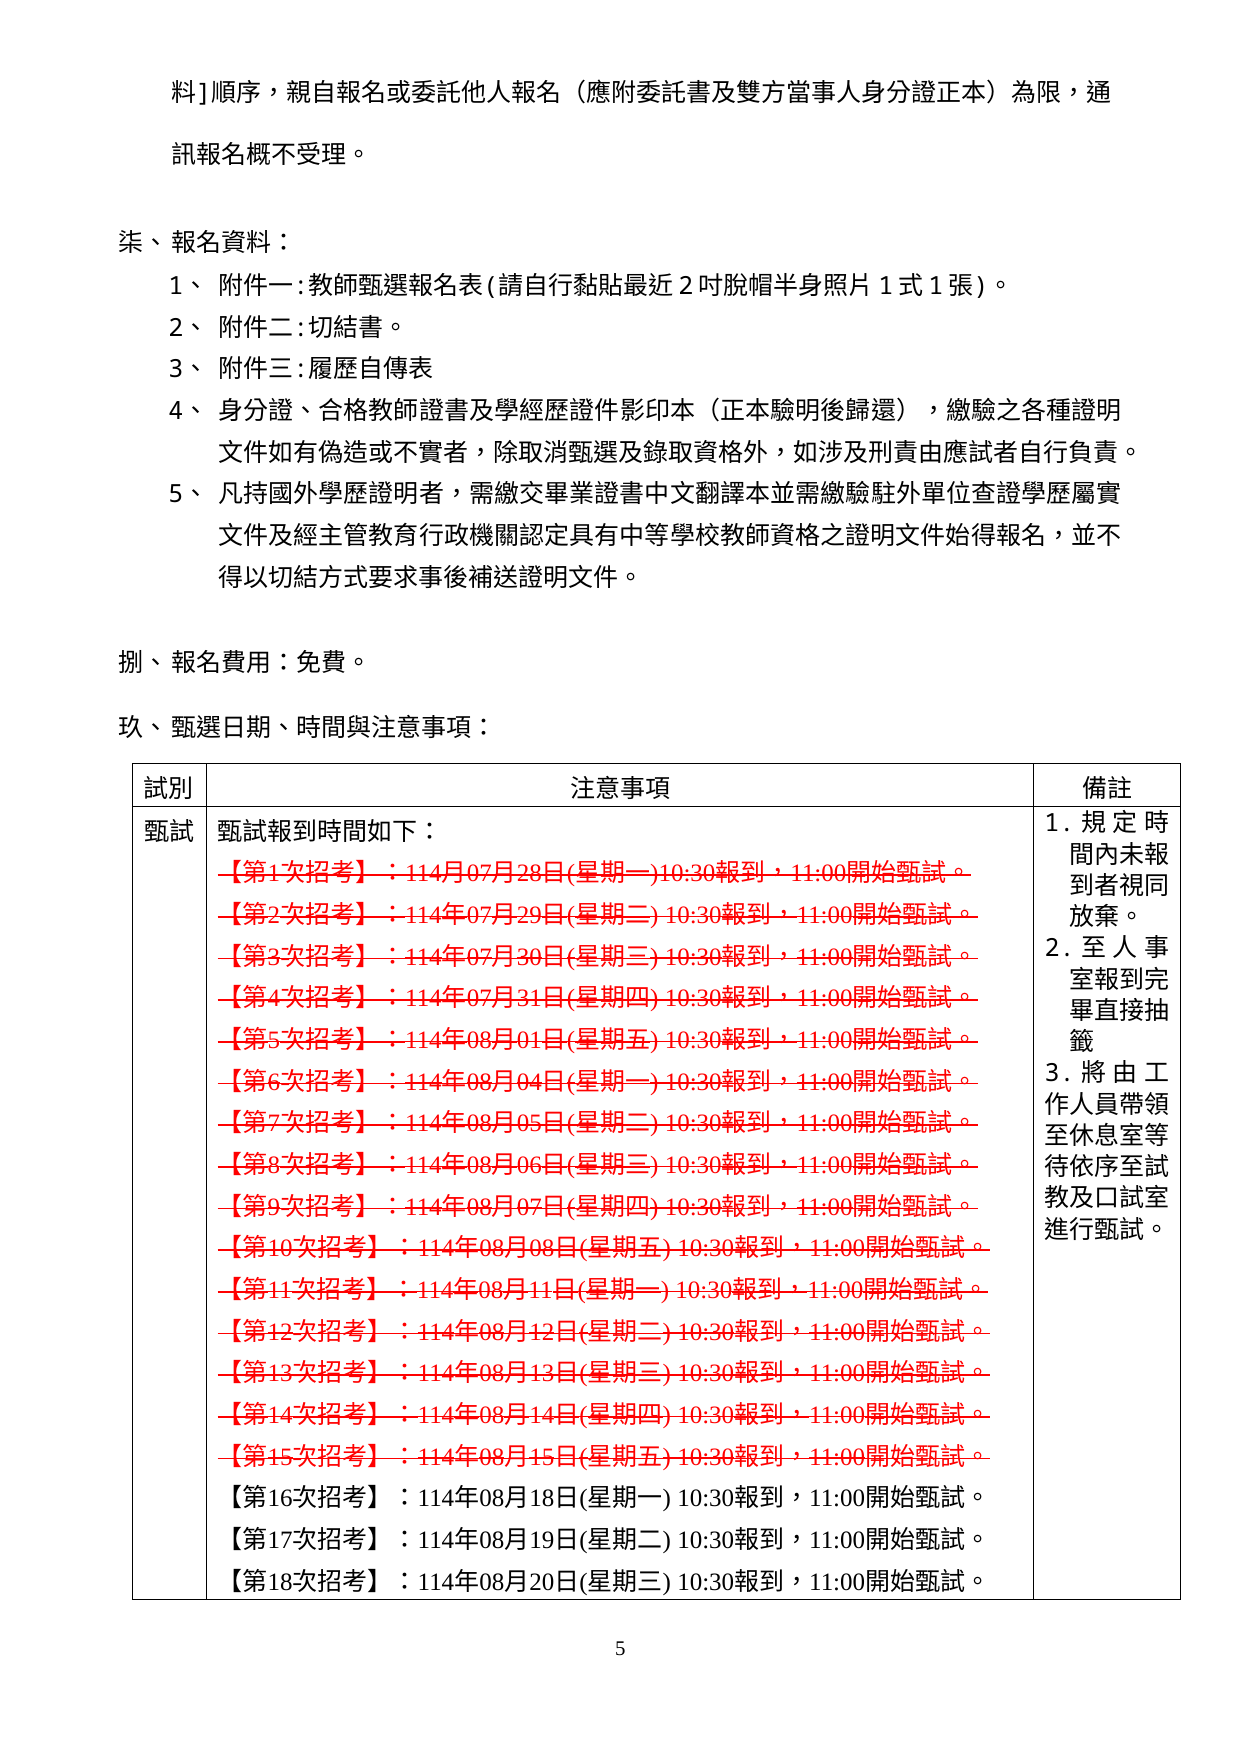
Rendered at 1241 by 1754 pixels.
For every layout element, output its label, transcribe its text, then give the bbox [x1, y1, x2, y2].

table_cell 1.規定時間內未報到者視同放棄。 2.至人事室報到完畢直接抽籤 3.將由工作人員帶領至休息室等待依序至試教及口試室進行甄試。 [1034, 807, 1180, 1598]
table_cell 甄試 [133, 807, 206, 1598]
table_header 備註 [1034, 764, 1180, 806]
list 身分證、合格教師證書及學經歷證件影印本（正本驗明後歸還），繳驗之各種證明文件如有偽造或不實者，除取消甄選及錄取資格外，如涉及刑責由應試者自行負責。 [168, 386, 1122, 469]
table_cell 甄試報到時間如下： 【第1次招考】：114月07月28日(星期一)10:30報到，11:00開始甄試。 【第2次招考】：114年07月29日(星期二) 10:30報到，11:00開始甄試。 【第3次招考】：114年07月30日(星期三) 10:30報到，11:00開始甄試。 【第4次招考】：114年07月31日(星期四) 10:30報到，11:00開始甄試。 【第5次招考】：114年08月01日(星期五) 10:30報到，11:00開始甄試。 【第6次招考】：114年08月04日(星期一) 10:30報到，11:00開始甄試。 【第7次招考】：114年08月05日(星期二) 10:30報到，11:00開始甄試。 【第8次招考】：114年08月06日(星期三) 10:30報到，11:00開始甄試。 【第9次招考】：114年08月07日(星期四) 10:30報到，11:00開始甄試。 【第10次招考】：114年08月08日(星期五) 10:30報到，11:00開始甄試。 【第11次招考】：114年08月11日(星期一) 10:30報到，11:00開始甄試。 【第12次招考】：114年08月12日(星期二) 10:30報到，11:00開始甄試。 【第13次招考】：114年08月13日(星期三) 10:30報到，11:00開始甄試。 【第14次招考】：114年08月14日(星期四) 10:30報到，11:00開始甄試。 【第15次招考】：114年08月15日(星期五) 10:30報到，11:00開始甄試。 【第16次招考】：114年08月18日(星期一) 10:30報到，11:00開始甄試。 【第17次招考】：114年08月19日(星期二) 10:30報到，11:00開始甄試。 【第18次招考】：114年08月20日(星期三) 10:30報到，11:00開始甄試。 [207, 807, 1033, 1598]
table_header 試別 [133, 764, 206, 806]
list 附件二:切結書。 [168, 303, 1122, 344]
table_header 注意事項 [207, 764, 1033, 806]
list 料]順序，親自報名或委託他人報名（應附委託書及雙方當事人身分證正本）為限，通訊報名概不受理。 [118, 48, 1122, 173]
list 附件一:教師甄選報名表(請自行黏貼最近2吋脫帽半身照片1式1張)。 [168, 261, 1122, 303]
list 凡持國外學歷證明者，需繳交畢業證書中文翻譯本並需繳驗駐外單位查證學歷屬實文件及經主管教育行政機關認定具有中等學校教師資格之證明文件始得報名，並不得以切結方式要求事後補送證明文件。 [168, 469, 1122, 594]
list 甄選日期、時間與注意事項： [118, 707, 1122, 744]
list 附件三:履歷自傳表 [168, 344, 1122, 386]
list 報名費用：免費。 [118, 619, 1122, 682]
list 報名資料： [118, 198, 1122, 261]
